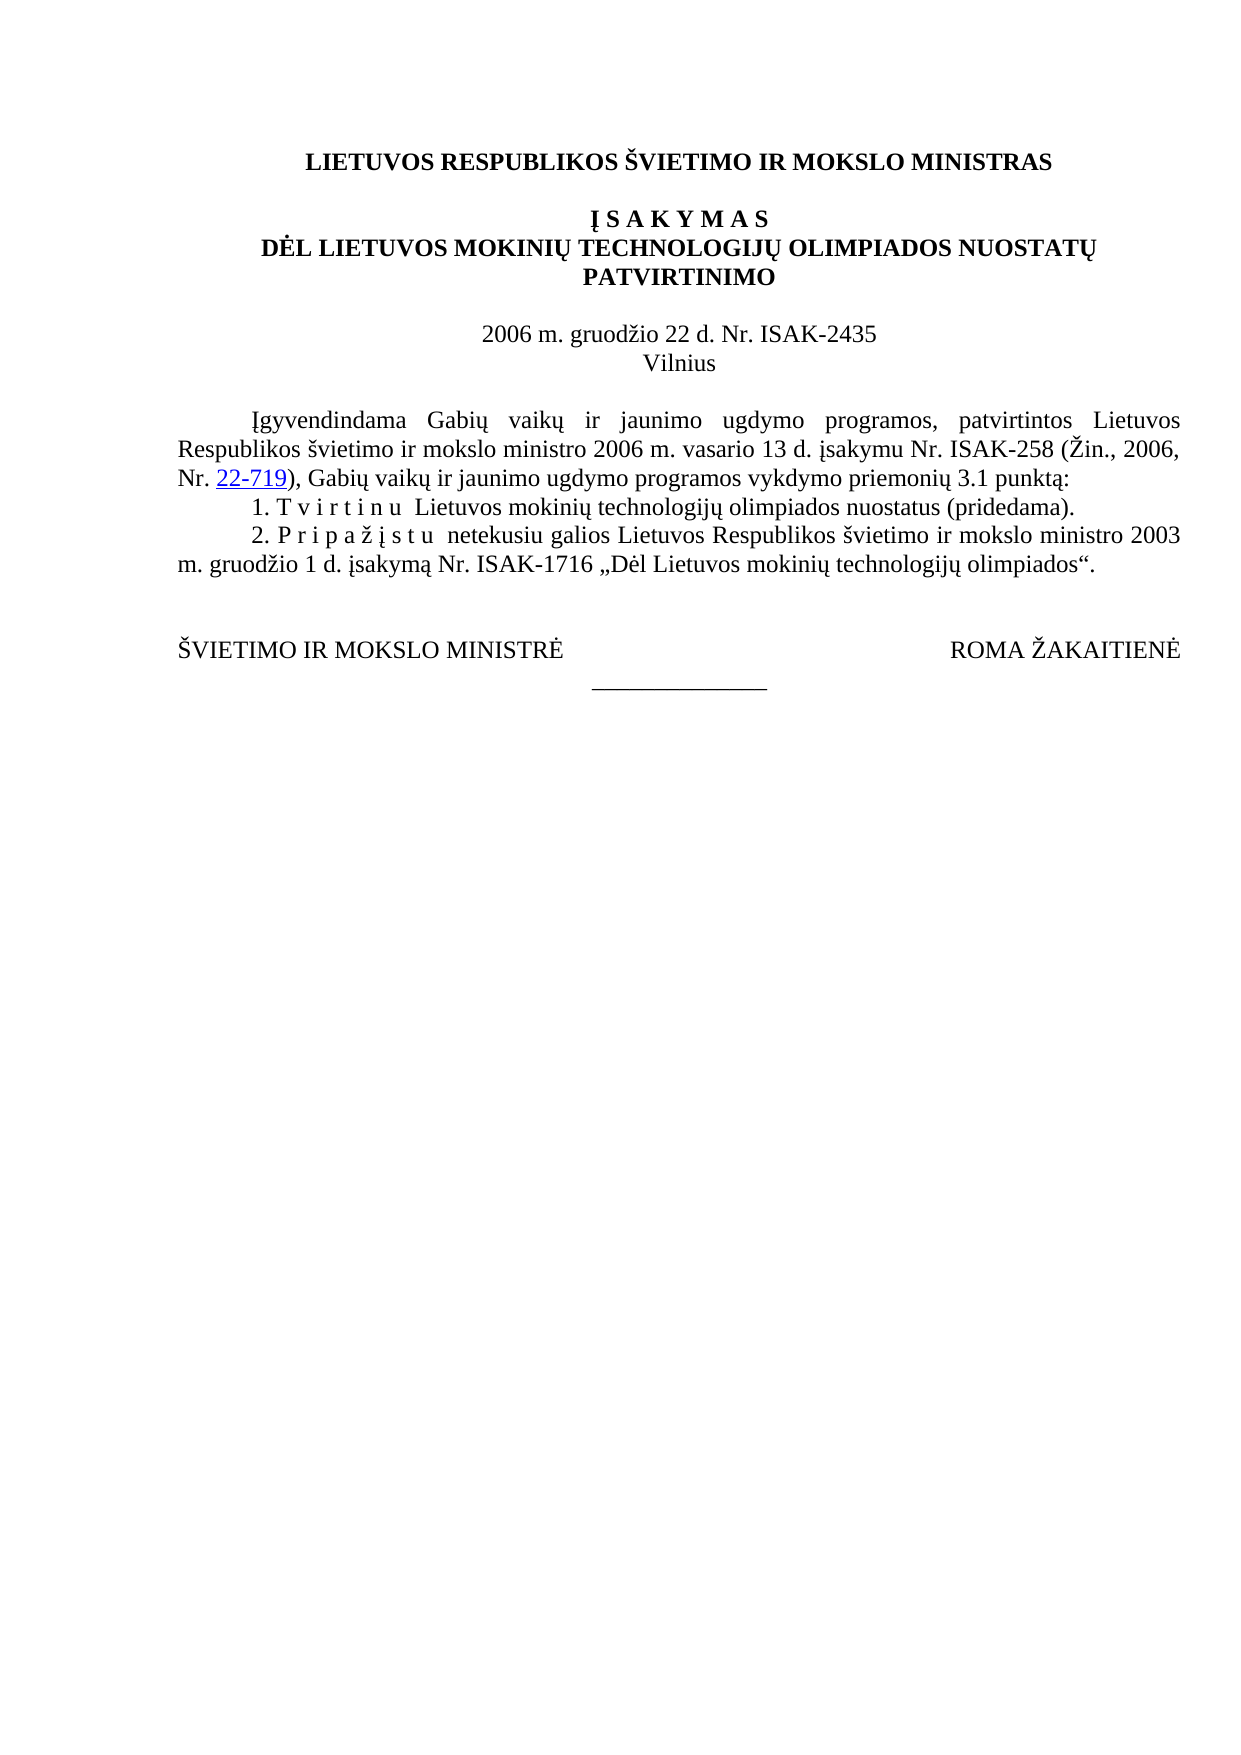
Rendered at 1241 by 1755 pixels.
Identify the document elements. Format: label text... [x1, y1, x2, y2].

text Įgyvendindama Gabių vaikų ir jaunimo ugdymo programos, patvirtintos Lietuvos Respublikos švietimo ir mokslo ministro 2006 m. vasario 13 d. įsakymu Nr. ISAK-258 (Žin., 2006, Nr. 22-719), Gabių vaikų ir jaunimo ugdymo programos vykdymo priemonių 3.1 punktą: [177, 406, 1181, 492]
text LIETUVOS RESPUBLIKOS ŠVIETIMO IR MOKSLO MINISTRAS [177, 147, 1181, 176]
text ______________ [177, 664, 1181, 693]
text 2006 m. gruodžio 22 d. Nr. ISAK-2435 [177, 319, 1181, 348]
text Į S A K Y M A S [177, 204, 1181, 233]
text 2. Pripažįstu netekusiu galios Lietuvos Respublikos švietimo ir mokslo ministro 2003 m. gruodžio 1 d. įsakymą Nr. ISAK-1716 „Dėl Lietuvos mokinių technologijų olimpiados“. [177, 521, 1181, 578]
text ŠVIETIMO IR MOKSLO MINISTRĖ ROMA ŽAKAITIENĖ [177, 636, 1181, 664]
text 1. Tvirtinu Lietuvos mokinių technologijų olimpiados nuostatus (pridedama). [177, 492, 1181, 521]
text Vilnius [177, 348, 1181, 377]
text DĖL LIETUVOS MOKINIŲ TECHNOLOGIJŲ OLIMPIADOS NUOSTATŲ PATVIRTINIMO [177, 233, 1181, 291]
